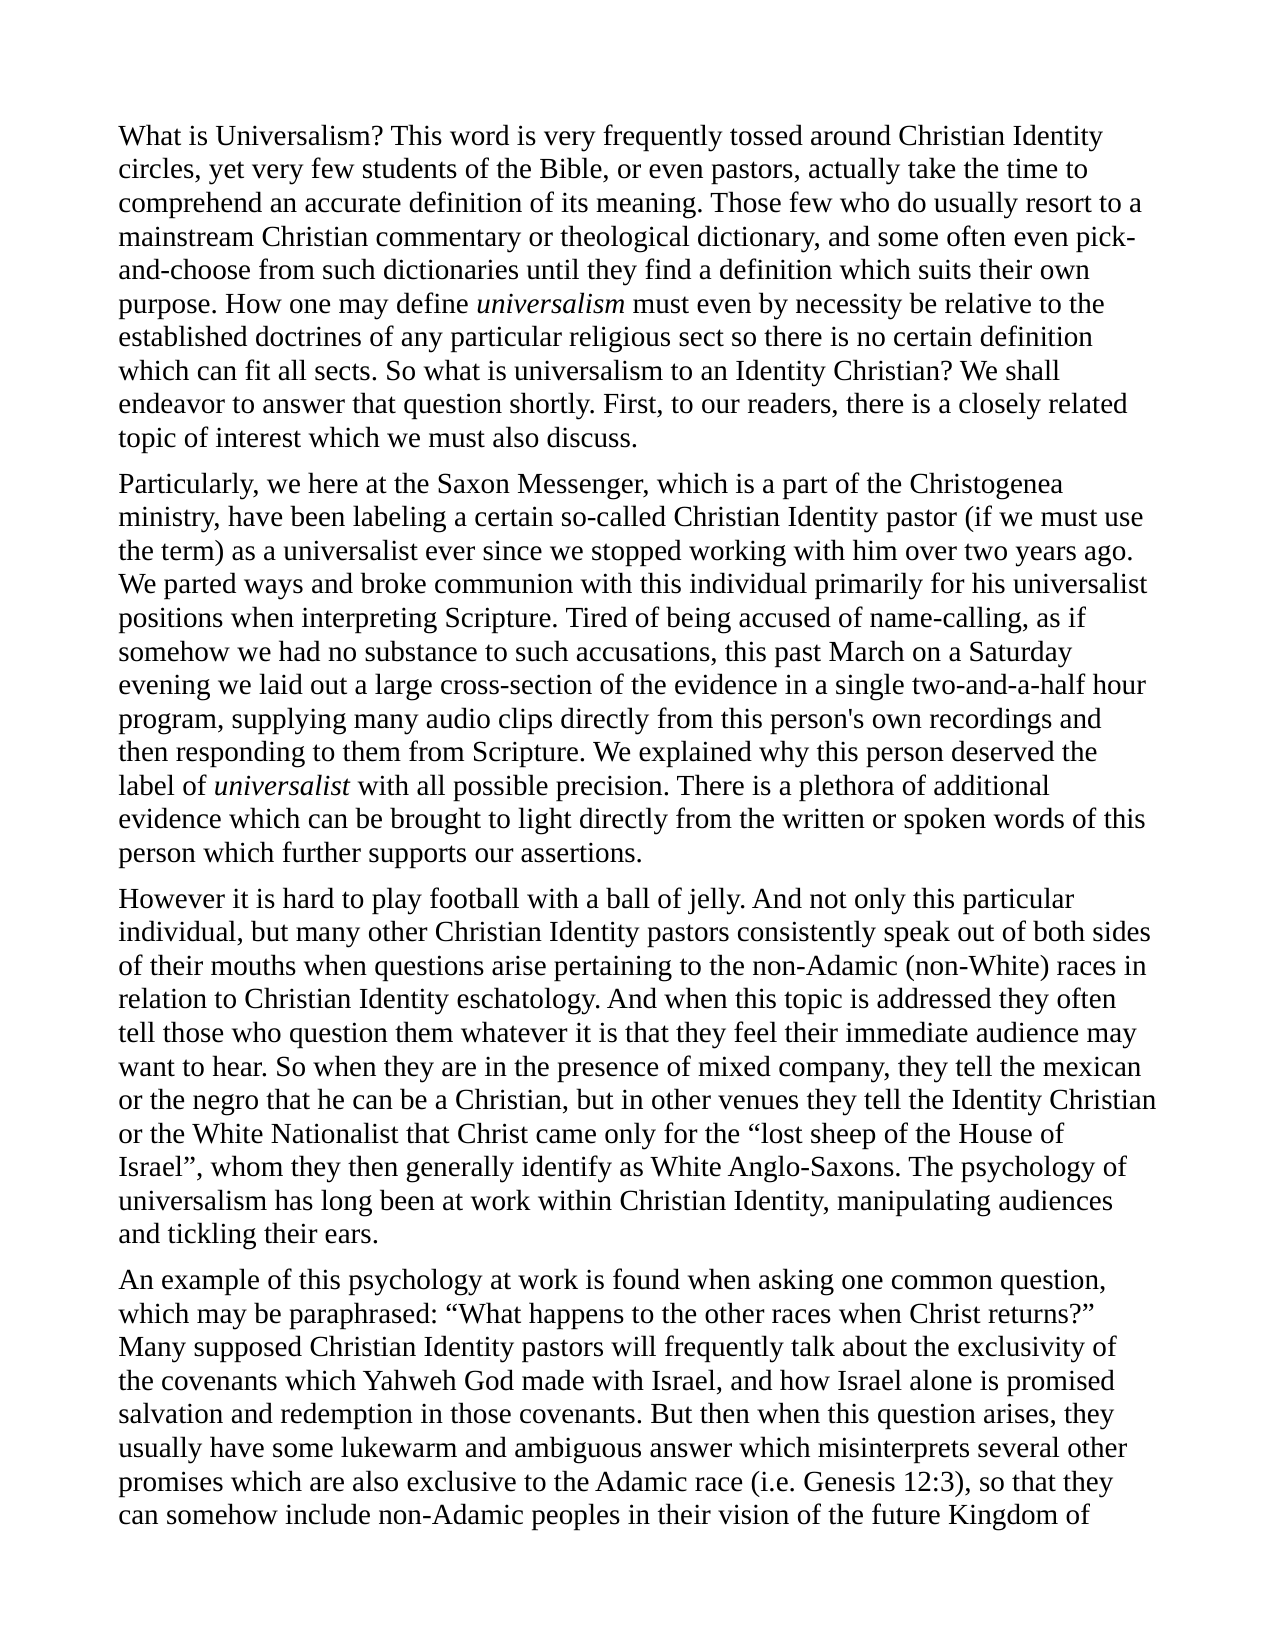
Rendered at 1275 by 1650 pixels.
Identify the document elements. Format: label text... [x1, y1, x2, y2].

text Particularly, we here at the Saxon Messenger, which is a part of the Christogenea ministry, have been labeling a certain so-called Christian Identity pastor (if we must use the term) as a universalist ever since we stopped working with him over two years ago. We parted ways and broke communion with this individual primarily for his universalist positions when interpreting Scripture. Tired of being accused of name-calling, as if somehow we had no substance to such accusations, this past March on a Saturday evening we laid out a large cross-section of the evidence in a single two-and-a-half hour program, supplying many audio clips directly from this person's own recordings and then responding to them from Scripture. We explained why this person deserved the label of universalist with all possible precision. There is a plethora of additional evidence which can be brought to light directly from the written or spoken words of this person which further supports our assertions. [118, 466, 1157, 868]
text However it is hard to play football with a ball of jelly. And not only this particular individual, but many other Christian Identity pastors consistently speak out of both sides of their mouths when questions arise pertaining to the non-Adamic (non-White) races in relation to Christian Identity eschatology. And when this topic is addressed they often tell those who question them whatever it is that they feel their immediate audience may want to hear. So when they are in the presence of mixed company, they tell the mexican or the negro that he can be a Christian, but in other venues they tell the Identity Christian or the White Nationalist that Christ came only for the “lost sheep of the House of Israel”, whom they then generally identify as White Anglo-Saxons. The psychology of universalism has long been at work within Christian Identity, manipulating audiences and tickling their ears. [118, 881, 1157, 1250]
text What is Universalism? This word is very frequently tossed around Christian Identity circles, yet very few students of the Bible, or even pastors, actually take the time to comprehend an accurate definition of its meaning. Those few who do usually resort to a mainstream Christian commentary or theological dictionary, and some often even pick-and-choose from such dictionaries until they find a definition which suits their own purpose. How one may define universalism must even by necessity be relative to the established doctrines of any particular religious sect so there is no certain definition which can fit all sects. So what is universalism to an Identity Christian? We shall endeavor to answer that question shortly. First, to our readers, there is a closely related topic of interest which we must also discuss. [118, 118, 1157, 453]
text An example of this psychology at work is found when asking one common question, which may be paraphrased: “What happens to the other races when Christ returns?” Many supposed Christian Identity pastors will frequently talk about the exclusivity of the covenants which Yahweh God made with Israel, and how Israel alone is promised salvation and redemption in those covenants. But then when this question arises, they usually have some lukewarm and ambiguous answer which misinterprets several other promises which are also exclusive to the Adamic race (i.e. Genesis 12:3), so that they can somehow include non-Adamic peoples in their vision of the future Kingdom of [118, 1262, 1157, 1531]
